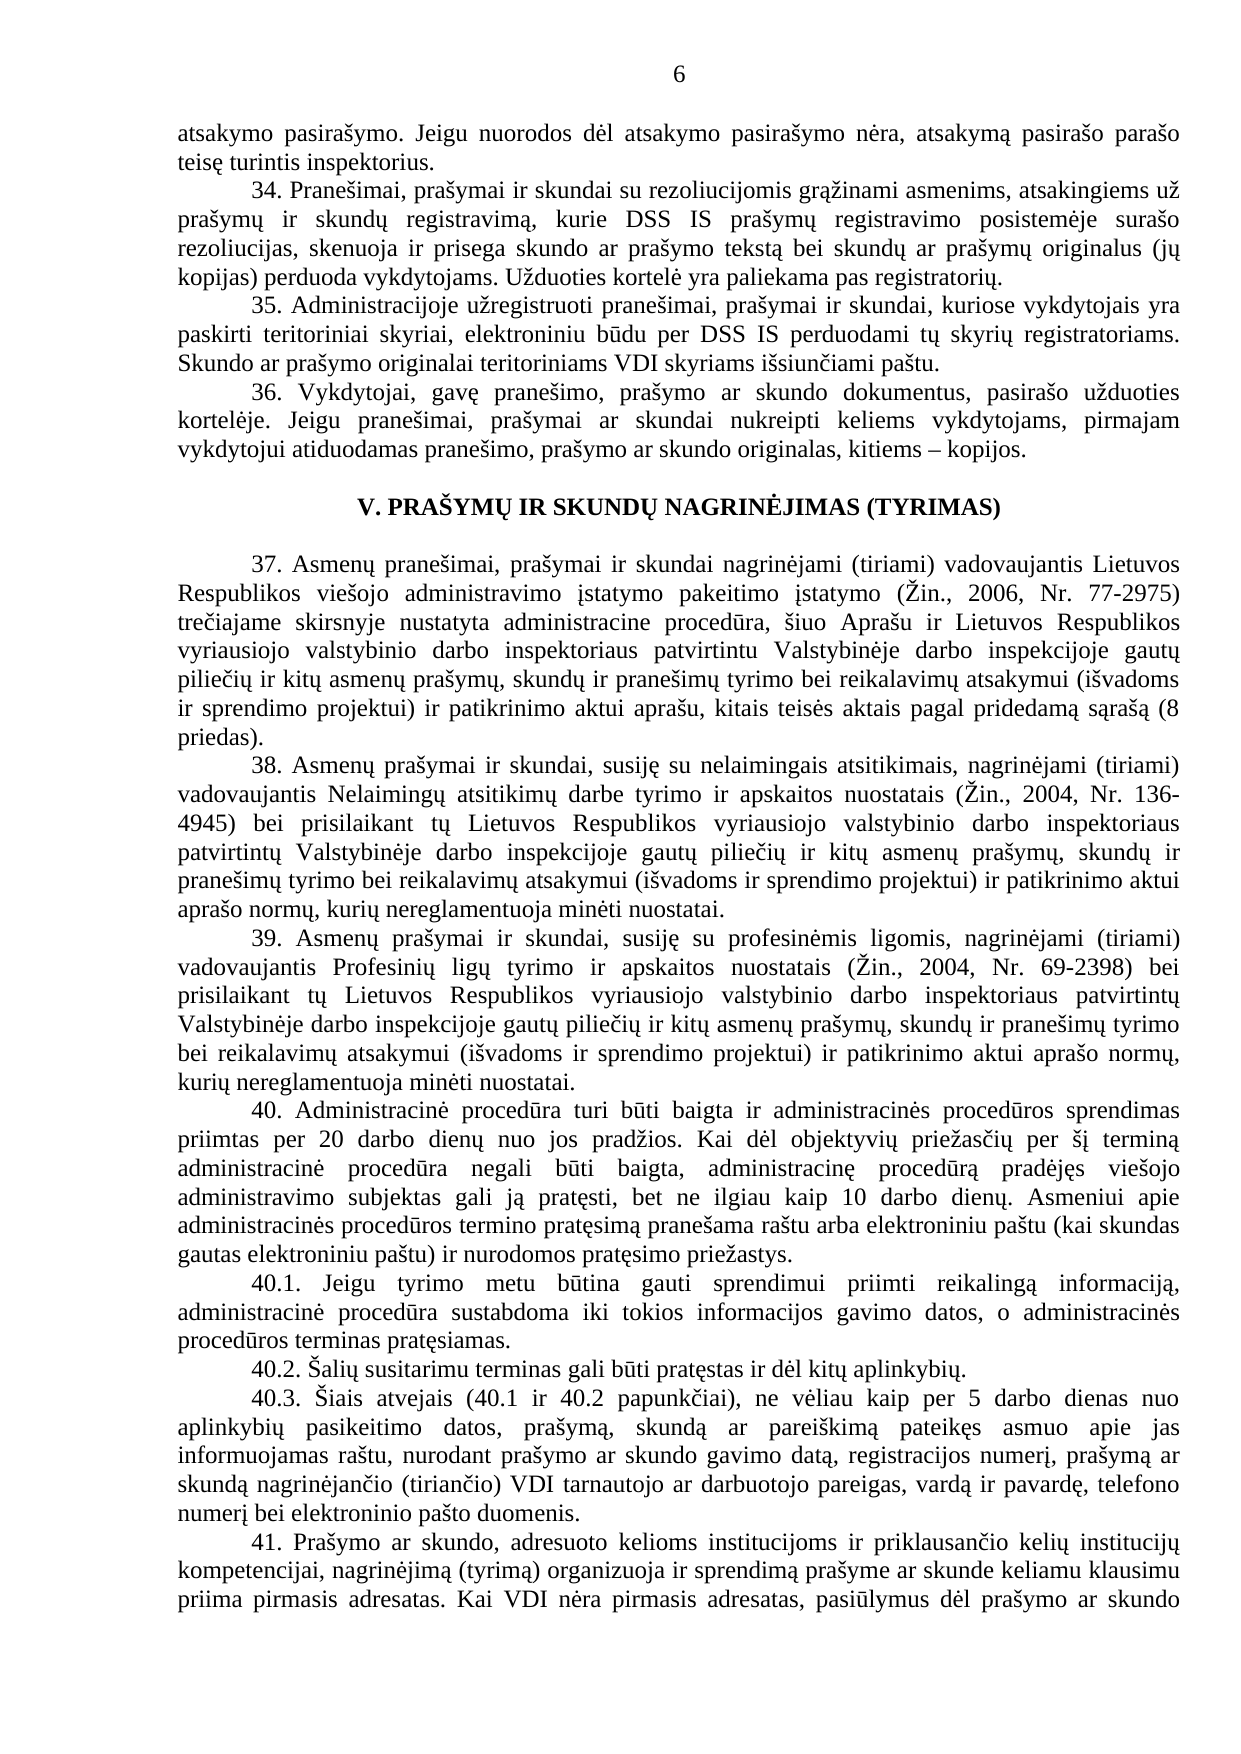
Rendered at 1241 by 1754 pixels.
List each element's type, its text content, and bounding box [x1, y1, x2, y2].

text V. PRAŠYMŲ IR SKUNDŲ NAGRINĖJIMAS (TYRIMAS) [177, 492, 1181, 521]
text 40. Administracinė procedūra turi būti baigta ir administracinės procedūros sprendimas priimtas per 20 darbo dienų nuo jos pradžios. Kai dėl objektyvių priežasčių per šį terminą administracinė procedūra negali būti baigta, administracinę procedūrą pradėjęs viešojo administravimo subjektas gali ją pratęsti, bet ne ilgiau kaip 10 darbo dienų. Asmeniui apie administracinės procedūros termino pratęsimą pranešama raštu arba elektroniniu paštu (kai skundas gautas elektroniniu paštu) ir nurodomos pratęsimo priežastys. [177, 1096, 1181, 1268]
text 38. Asmenų prašymai ir skundai, susiję su nelaimingais atsitikimais, nagrinėjami (tiriami) vadovaujantis Nelaimingų atsitikimų darbe tyrimo ir apskaitos nuostatais (Žin., 2004, Nr. 136-4945) bei prisilaikant tų Lietuvos Respublikos vyriausiojo valstybinio darbo inspektoriaus patvirtintų Valstybinėje darbo inspekcijoje gautų piliečių ir kitų asmenų prašymų, skundų ir pranešimų tyrimo bei reikalavimų atsakymui (išvadoms ir sprendimo projektui) ir patikrinimo aktui aprašo normų, kurių nereglamentuoja minėti nuostatai. [177, 751, 1181, 923]
text atsakymo pasirašymo. Jeigu nuorodos dėl atsakymo pasirašymo nėra, atsakymą pasirašo parašo teisę turintis inspektorius. [177, 118, 1181, 176]
text 35. Administracijoje užregistruoti pranešimai, prašymai ir skundai, kuriose vykdytojais yra paskirti teritoriniai skyriai, elektroniniu būdu per DSS IS perduodami tų skyrių registratoriams. Skundo ar prašymo originalai teritoriniams VDI skyriams išsiunčiami paštu. [177, 291, 1181, 377]
text 37. Asmenų pranešimai, prašymai ir skundai nagrinėjami (tiriami) vadovaujantis Lietuvos Respublikos viešojo administravimo įstatymo pakeitimo įstatymo (Žin., 2006, Nr. 77-2975) trečiajame skirsnyje nustatyta administracine procedūra, šiuo Aprašu ir Lietuvos Respublikos vyriausiojo valstybinio darbo inspektoriaus patvirtintu Valstybinėje darbo inspekcijoje gautų piliečių ir kitų asmenų prašymų, skundų ir pranešimų tyrimo bei reikalavimų atsakymui (išvadoms ir sprendimo projektui) ir patikrinimo aktui aprašu, kitais teisės aktais pagal pridedamą sąrašą (8 priedas). [177, 549, 1181, 751]
text 40.3. Šiais atvejais (40.1 ir 40.2 papunkčiai), ne vėliau kaip per 5 darbo dienas nuo aplinkybių pasikeitimo datos, prašymą, skundą ar pareiškimą pateikęs asmuo apie jas informuojamas raštu, nurodant prašymo ar skundo gavimo datą, registracijos numerį, prašymą ar skundą nagrinėjančio (tiriančio) VDI tarnautojo ar darbuotojo pareigas, vardą ir pavardę, telefono numerį bei elektroninio pašto duomenis. [177, 1383, 1181, 1527]
text 34. Pranešimai, prašymai ir skundai su rezoliucijomis grąžinami asmenims, atsakingiems už prašymų ir skundų registravimą, kurie DSS IS prašymų registravimo posistemėje surašo rezoliucijas, skenuoja ir prisega skundo ar prašymo tekstą bei skundų ar prašymų originalus (jų kopijas) perduoda vykdytojams. Užduoties kortelė yra paliekama pas registratorių. [177, 176, 1181, 291]
text 39. Asmenų prašymai ir skundai, susiję su profesinėmis ligomis, nagrinėjami (tiriami) vadovaujantis Profesinių ligų tyrimo ir apskaitos nuostatais (Žin., 2004, Nr. 69-2398) bei prisilaikant tų Lietuvos Respublikos vyriausiojo valstybinio darbo inspektoriaus patvirtintų Valstybinėje darbo inspekcijoje gautų piliečių ir kitų asmenų prašymų, skundų ir pranešimų tyrimo bei reikalavimų atsakymui (išvadoms ir sprendimo projektui) ir patikrinimo aktui aprašo normų, kurių nereglamentuoja minėti nuostatai. [177, 923, 1181, 1096]
text 41. Prašymo ar skundo, adresuoto kelioms institucijoms ir priklausančio kelių institucijų kompetencijai, nagrinėjimą (tyrimą) organizuoja ir sprendimą prašyme ar skunde keliamu klausimu priima pirmasis adresatas. Kai VDI nėra pirmasis adresatas, pasiūlymus dėl prašymo ar skundo [177, 1527, 1181, 1613]
text 36. Vykdytojai, gavę pranešimo, prašymo ar skundo dokumentus, pasirašo užduoties kortelėje. Jeigu pranešimai, prašymai ar skundai nukreipti keliems vykdytojams, pirmajam vykdytojui atiduodamas pranešimo, prašymo ar skundo originalas, kitiems – kopijos. [177, 377, 1181, 463]
text 40.1. Jeigu tyrimo metu būtina gauti sprendimui priimti reikalingą informaciją, administracinė procedūra sustabdoma iki tokios informacijos gavimo datos, o administracinės procedūros terminas pratęsiamas. [177, 1268, 1181, 1354]
text 40.2. Šalių susitarimu terminas gali būti pratęstas ir dėl kitų aplinkybių. [177, 1354, 1181, 1383]
